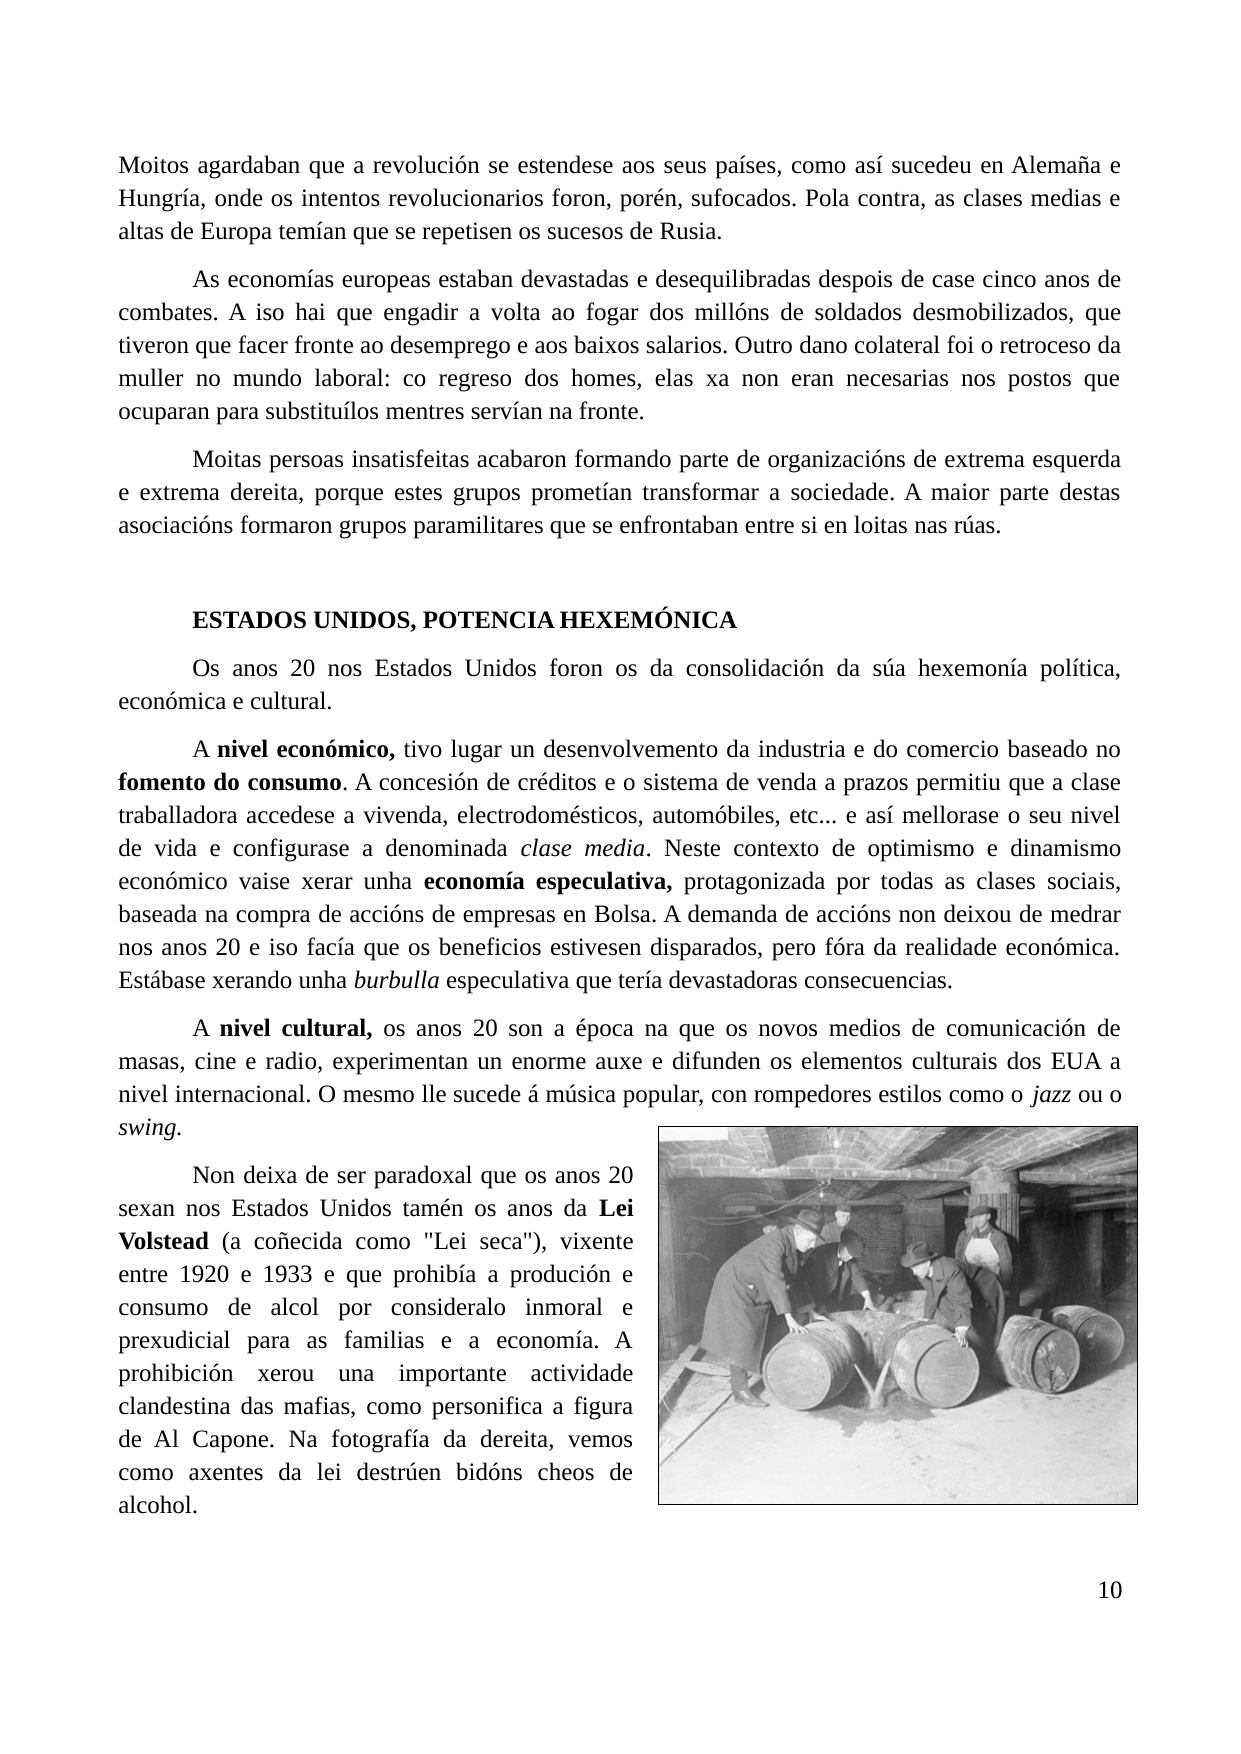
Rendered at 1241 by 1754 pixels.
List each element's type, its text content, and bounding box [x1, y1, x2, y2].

picture [659, 1127, 1137, 1504]
text Moitas persoas insatisfeitas acabaron formando parte de organizacións de extrema esquerda e extrema dereita, porque estes grupos prometían transformar a sociedade. A maior parte destas asociacións formaron grupos paramilitares que se enfrontaban entre si en loitas nas rúas. [118, 444, 1122, 538]
text Non deixa de ser paradoxal que os anos 20 sexan nos Estados Unidos tamén os anos da Lei Volstead (a coñecida como "Lei seca"), vixente entre 1920 e 1933 e que prohibía a produción e consumo de alcol por consideralo inmoral e prexudicial para as familias e a economía. A prohibición xerou una importante actividade clandestina das mafias, como personifica a figura de Al Capone. Na fotografía da dereita, vemos como axentes da lei destrúen bidóns cheos de alcohol. [118, 1160, 1122, 1519]
text Moitos agardaban que a revolución se estendese aos seus países, como así sucedeu en Alemaña e Hungría, onde os intentos revolucionarios foron, porén, sufocados. Pola contra, as clases medias e altas de Europa temían que se repetisen os sucesos de Rusia. [118, 150, 1122, 245]
text Os anos 20 nos Estados Unidos foron os da consolidación da súa hexemonía política, económica e cultural. [118, 653, 1122, 715]
text A nivel económico, tivo lugar un desenvolvemento da industria e do comercio baseado no fomento do consumo. A concesión de créditos e o sistema de venda a prazos permitiu que a clase traballadora accedese a vivenda, electrodomésticos, automóbiles, etc... e así mellorase o seu nivel de vida e configurase a denominada clase media. Neste contexto de optimismo e dinamismo económico vaise xerar unha economía especulativa, protagonizada por todas as clases sociais, baseada na compra de accións de empresas en Bolsa. A demanda de accións non deixou de medrar nos anos 20 e iso facía que os beneficios estivesen disparados, pero fóra da realidade económica. Estábase xerando unha burbulla especulativa que tería devastadoras consecuencias. [118, 734, 1122, 994]
text A nivel cultural, os anos 20 son a época na que os novos medios de comunicación de masas, cine e radio, experimentan un enorme auxe e difunden os elementos culturais dos EUA a nivel internacional. O mesmo lle sucede á música popular, con rompedores estilos como o jazz ou o swing. [118, 1013, 1122, 1505]
text ESTADOS UNIDOS, POTENCIA HEXEMÓNICA [118, 605, 1122, 634]
text As economías europeas estaban devastadas e desequilibradas despois de case cinco anos de combates. A iso hai que engadir a volta ao fogar dos millóns de soldados desmobilizados, que tiveron que facer fronte ao desemprego e aos baixos salarios. Outro dano colateral foi o retroceso da muller no mundo laboral: co regreso dos homes, elas xa non eran necesarias nos postos que ocuparan para substituílos mentres servían na fronte. [118, 264, 1122, 425]
